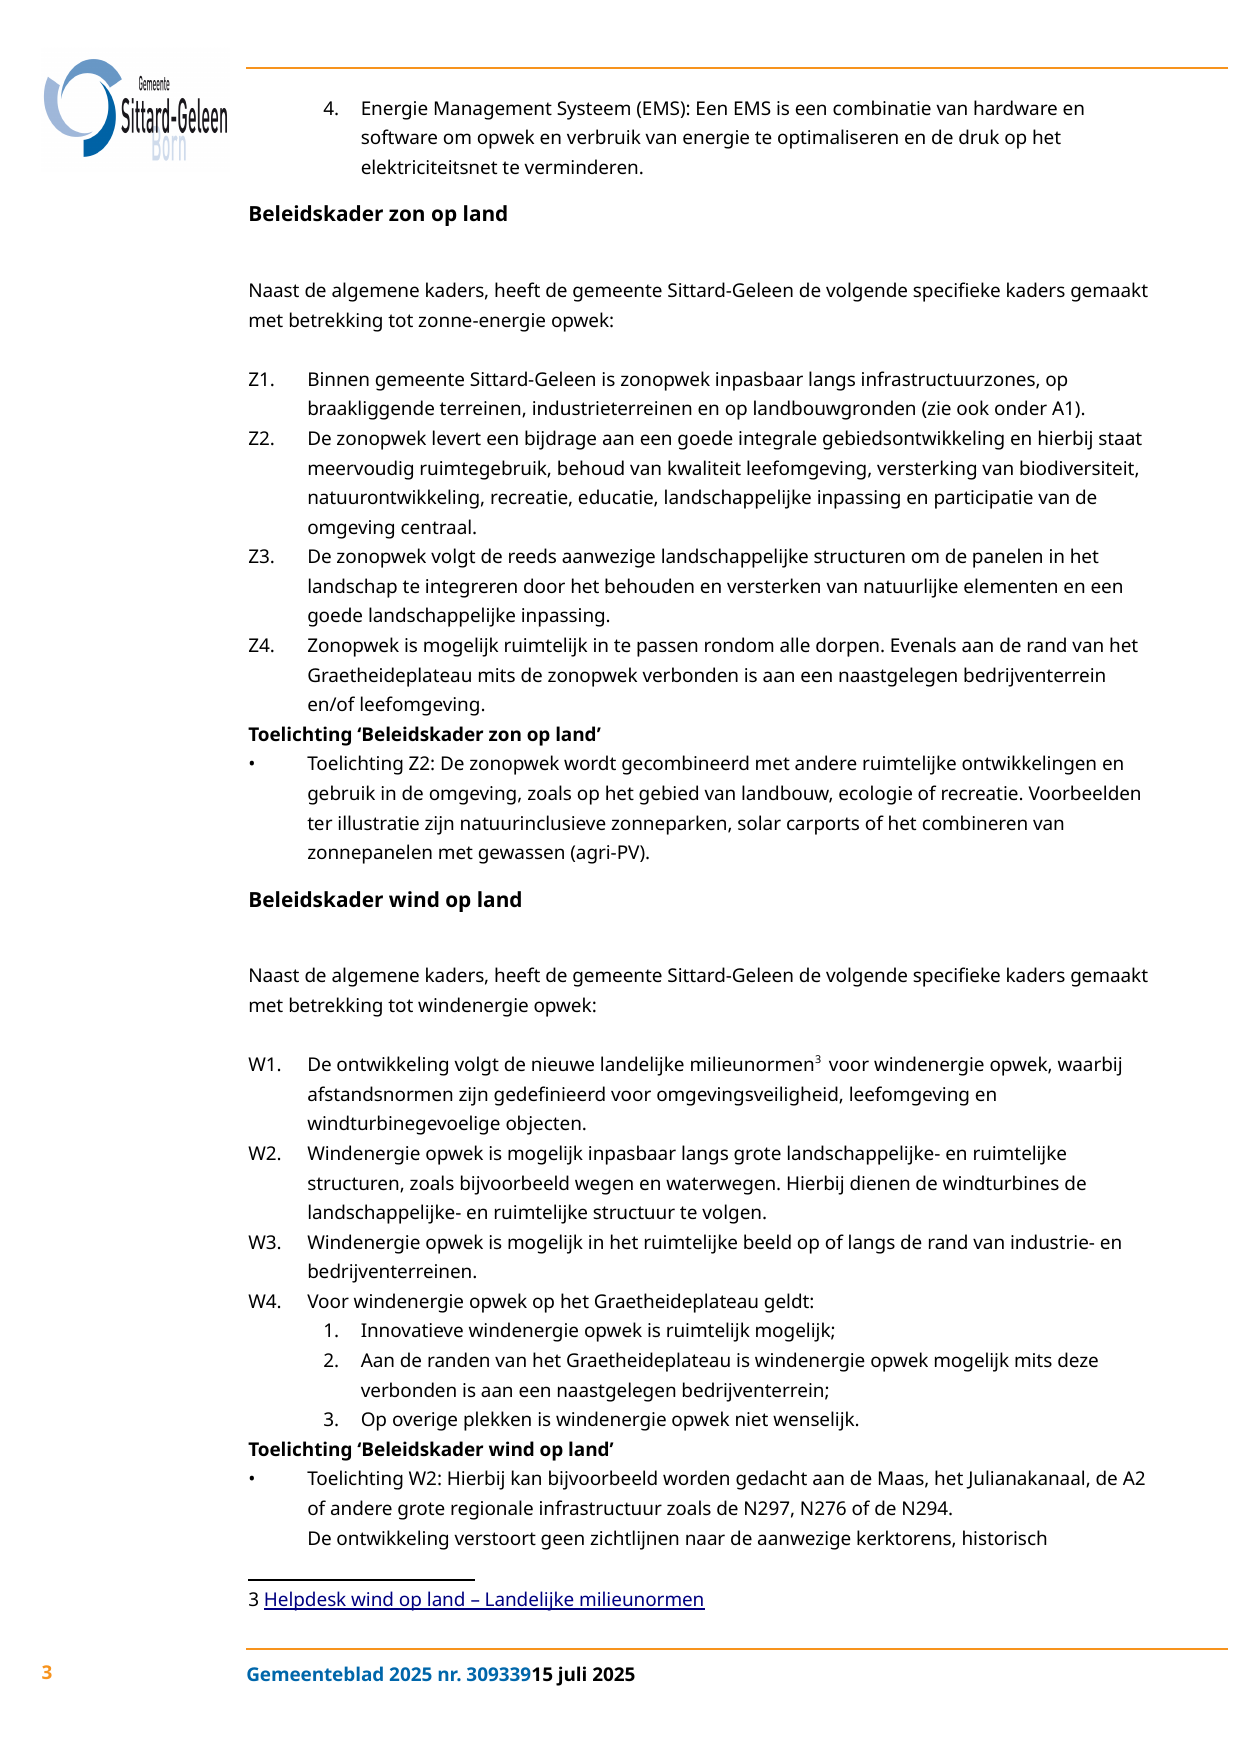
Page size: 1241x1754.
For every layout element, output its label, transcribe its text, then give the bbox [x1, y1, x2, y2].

list Binnen gemeente Sittard-Geleen is zonopwek inpasbaar langs infrastructuurzones, op braakliggende terreinen, industrieterreinen en op landbouwgronden (zie ook onder A1). [248, 366, 1152, 421]
picture [41, 47, 231, 172]
list Helpdesk wind op land – Landelijke milieunormen [248, 1586, 1152, 1612]
text Naast de algemene kaders, heeft de gemeente Sittard-Geleen de volgende specifieke kaders gemaakt met betrekking tot windenergie opwek: [248, 963, 1152, 1018]
list Toelichting Z2: De zonopwek wordt gecombineerd met andere ruimtelijke ontwikkelingen en gebruik in de omgeving, zoals op het gebied van landbouw, ecologie of recreatie. Voorbeelden ter illustratie zijn natuurinclusieve zonneparken, solar carports of het combineren van zonnepanelen met gewassen (agri-PV). [248, 751, 1152, 865]
text Toelichting ‘Beleidskader wind op land’ [248, 1436, 1152, 1462]
list Aan de randen van het Graetheideplateau is windenergie opwek mogelijk mits deze verbonden is aan een naastgelegen bedrijventerrein; [323, 1347, 1152, 1403]
list De ontwikkeling verstoort geen zichtlijnen naar de aanwezige kerktorens, historisch [248, 1525, 1152, 1551]
list De zonopwek levert een bijdrage aan een goede integrale gebiedsontwikkeling en hierbij staat meervoudig ruimtegebruik, behoud van kwaliteit leefomgeving, versterking van biodiversiteit, natuurontwikkeling, recreatie, educatie, landschappelijke inpassing en participatie van de omgeving centraal. [248, 425, 1152, 540]
list De ontwikkeling volgt de nieuwe landelijke milieunormen voor windenergie opwek, waarbij afstandsnormen zijn gedefinieerd voor omgevingsveiligheid, leefomgeving en windturbinegevoelige objecten. [248, 1051, 1152, 1136]
list Voor windenergie opwek op het Graetheideplateau geldt: [248, 1288, 1152, 1314]
list Windenergie opwek is mogelijk inpasbaar langs grote landschappelijke- en ruimtelijke structuren, zoals bijvoorbeeld wegen en waterwegen. Hierbij dienen de windturbines de landschappelijke- en ruimtelijke structuur te volgen. [248, 1140, 1152, 1225]
text Beleidskader zon op land [248, 199, 1152, 228]
list Toelichting W2: Hierbij kan bijvoorbeeld worden gedacht aan de Maas, het Julianakanaal, de A2 of andere grote regionale infrastructuur zoals de N297, N276 of de N294. [248, 1466, 1152, 1521]
list Zonopwek is mogelijk ruimtelijk in te passen rondom alle dorpen. Evenals aan de rand van het Graetheideplateau mits de zonopwek verbonden is aan een naastgelegen bedrijventerrein en/of leefomgeving. [248, 632, 1152, 717]
list De zonopwek volgt de reeds aanwezige landschappelijke structuren om de panelen in het landschap te integreren door het behouden en versterken van natuurlijke elementen en een goede landschappelijke inpassing. [248, 543, 1152, 628]
text Naast de algemene kaders, heeft de gemeente Sittard-Geleen de volgende specifieke kaders gemaakt met betrekking tot zonne-energie opwek: [248, 277, 1152, 333]
text Beleidskader wind op land [248, 885, 1152, 913]
list Energie Management Systeem (EMS): Een EMS is een combinatie van hardware en software om opwek en verbruik van energie te optimaliseren en de druk op het elektriciteitsnet te verminderen. [323, 95, 1152, 180]
text Toelichting ‘Beleidskader zon op land’ [248, 721, 1152, 747]
list Windenergie opwek is mogelijk in het ruimtelijke beeld op of langs de rand van industrie- en bedrijventerreinen. [248, 1229, 1152, 1284]
list Op overige plekken is windenergie opwek niet wenselijk. [323, 1406, 1152, 1432]
list Innovatieve windenergie opwek is ruimtelijk mogelijk; [323, 1318, 1152, 1343]
